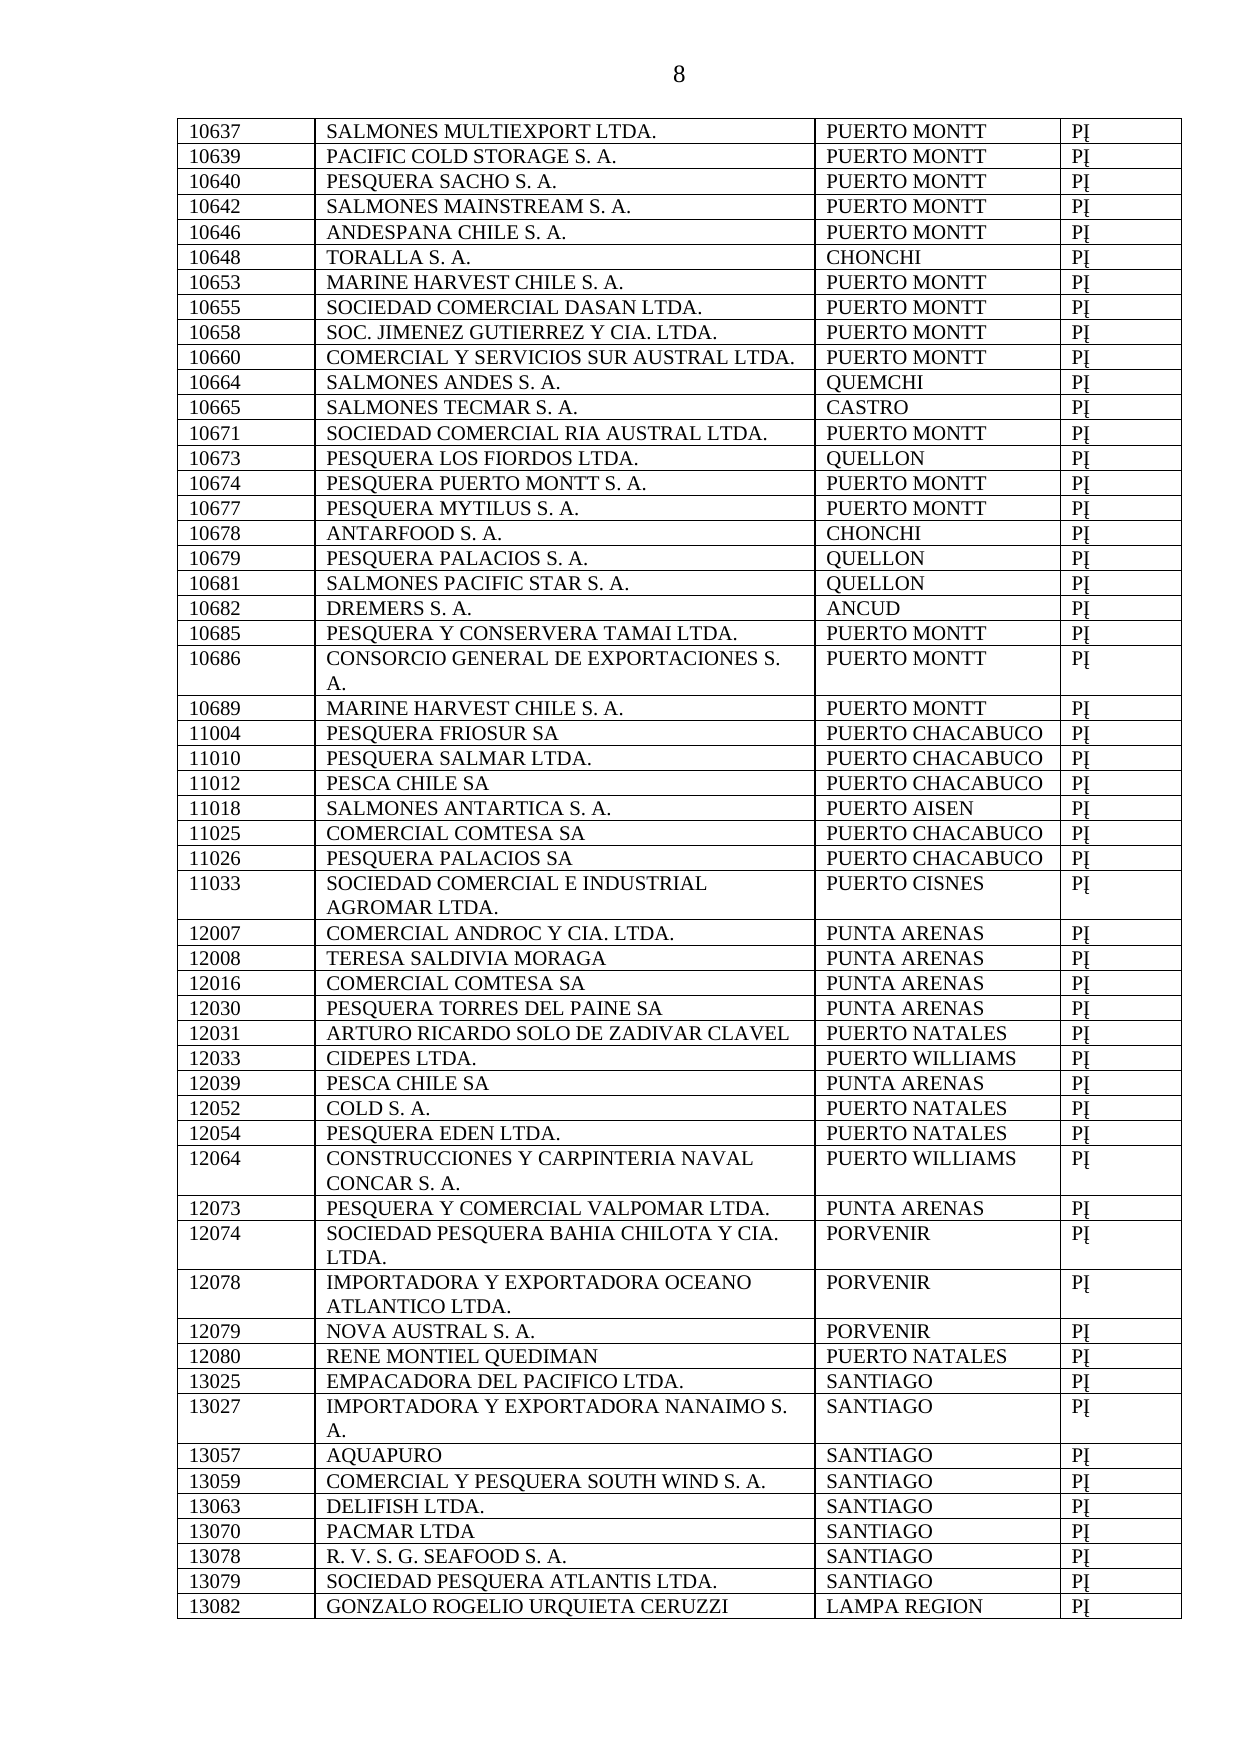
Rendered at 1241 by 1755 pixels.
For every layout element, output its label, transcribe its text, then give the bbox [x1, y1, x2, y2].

table_cell 12079 [178, 1319, 314, 1343]
table_cell PUERTO CISNES [816, 871, 1060, 919]
table_cell 10648 [178, 245, 314, 269]
table_cell 12073 [178, 1196, 314, 1219]
table_cell 11018 [178, 796, 314, 820]
table_cell MARINE HARVEST CHILE S. A. [316, 270, 814, 294]
table_cell 10658 [178, 320, 314, 344]
table_cell PĮ [1061, 1319, 1181, 1343]
table_cell PESQUERA Y CONSERVERA TAMAI LTDA. [316, 621, 814, 645]
table_cell PĮ [1061, 345, 1181, 369]
table_cell TORALLA S. A. [316, 245, 814, 269]
table_cell PĮ [1061, 420, 1181, 444]
table_cell COLD S. A. [316, 1096, 814, 1120]
table_cell 12080 [178, 1344, 314, 1368]
table_cell SOCIEDAD COMERCIAL E INDUSTRIAL AGROMAR LTDA. [316, 871, 814, 919]
table_cell PUERTO CHACABUCO [816, 821, 1060, 845]
table_cell 13057 [178, 1444, 314, 1467]
table_cell PĮ [1061, 546, 1181, 570]
table_cell 13025 [178, 1369, 314, 1393]
table_cell 10664 [178, 370, 314, 394]
table_cell COMERCIAL Y SERVICIOS SUR AUSTRAL LTDA. [316, 345, 814, 369]
table_cell PESQUERA TORRES DEL PAINE SA [316, 996, 814, 1020]
table_cell PUERTO MONTT [816, 270, 1060, 294]
table_cell PUERTO MONTT [816, 119, 1060, 143]
table_cell PUNTA ARENAS [816, 946, 1060, 969]
table_cell PĮ [1061, 1196, 1181, 1219]
table_cell 10646 [178, 220, 314, 244]
table_cell PUERTO MONTT [816, 169, 1060, 193]
table_cell 12007 [178, 920, 314, 944]
table_cell CONSORCIO GENERAL DE EXPORTACIONES S. A. [316, 646, 814, 694]
table_cell 10674 [178, 471, 314, 495]
table_cell QUELLON [816, 546, 1060, 570]
table_cell PUERTO MONTT [816, 320, 1060, 344]
table_cell SOCIEDAD COMERCIAL RIA AUSTRAL LTDA. [316, 420, 814, 444]
table_cell 12039 [178, 1071, 314, 1095]
table_cell PĮ [1061, 1146, 1181, 1194]
table_cell SOCIEDAD PESQUERA BAHIA CHILOTA Y CIA. LTDA. [316, 1221, 814, 1269]
table_cell PUNTA ARENAS [816, 920, 1060, 944]
table_cell 10686 [178, 646, 314, 694]
table_cell PUNTA ARENAS [816, 971, 1060, 995]
table_cell PESQUERA PALACIOS SA [316, 846, 814, 870]
table_cell PĮ [1061, 446, 1181, 469]
table_cell PĮ [1061, 195, 1181, 218]
table_cell LAMPA REGION [816, 1594, 1060, 1618]
table_cell SALMONES ANDES S. A. [316, 370, 814, 394]
table_cell SOC. JIMENEZ GUTIERREZ Y CIA. LTDA. [316, 320, 814, 344]
table_cell 10673 [178, 446, 314, 469]
table_cell PĮ [1061, 821, 1181, 845]
table_cell PĮ [1061, 1569, 1181, 1593]
table_cell PĮ [1061, 1021, 1181, 1045]
table_cell PUERTO CHACABUCO [816, 721, 1060, 745]
table_cell SANTIAGO [816, 1469, 1060, 1493]
table_cell SALMONES MAINSTREAM S. A. [316, 195, 814, 218]
table_cell 11010 [178, 746, 314, 770]
table_cell 10653 [178, 270, 314, 294]
table_cell SANTIAGO [816, 1444, 1060, 1467]
table_cell PUERTO MONTT [816, 345, 1060, 369]
table_cell PĮ [1061, 971, 1181, 995]
table_cell 10639 [178, 144, 314, 168]
table_cell QUELLON [816, 446, 1060, 469]
table_cell PĮ [1061, 1369, 1181, 1393]
table_cell PĮ [1061, 220, 1181, 244]
table_cell 13027 [178, 1394, 314, 1442]
table_cell PESQUERA SALMAR LTDA. [316, 746, 814, 770]
table_cell TERESA SALDIVIA MORAGA [316, 946, 814, 969]
table_cell ARTURO RICARDO SOLO DE ZADIVAR CLAVEL [316, 1021, 814, 1045]
table_cell SALMONES MULTIEXPORT LTDA. [316, 119, 814, 143]
table_cell DREMERS S. A. [316, 596, 814, 620]
table_cell COMERCIAL COMTESA SA [316, 821, 814, 845]
table_cell 13063 [178, 1494, 314, 1518]
table_cell PACIFIC COLD STORAGE S. A. [316, 144, 814, 168]
table_cell 12054 [178, 1121, 314, 1145]
table_cell PUERTO MONTT [816, 420, 1060, 444]
table_cell DELIFISH LTDA. [316, 1494, 814, 1518]
table_cell 13078 [178, 1544, 314, 1568]
table_cell SANTIAGO [816, 1519, 1060, 1543]
table_cell COMERCIAL Y PESQUERA SOUTH WIND S. A. [316, 1469, 814, 1493]
table_cell PĮ [1061, 746, 1181, 770]
table_cell MARINE HARVEST CHILE S. A. [316, 696, 814, 719]
table_cell 13082 [178, 1594, 314, 1618]
table_cell PĮ [1061, 1469, 1181, 1493]
table_cell SALMONES TECMAR S. A. [316, 395, 814, 419]
table_cell PĮ [1061, 270, 1181, 294]
table_cell PUERTO CHACABUCO [816, 746, 1060, 770]
table_cell 10665 [178, 395, 314, 419]
table_cell 10637 [178, 119, 314, 143]
table_cell 10677 [178, 496, 314, 520]
table_cell CHONCHI [816, 245, 1060, 269]
table_cell PESCA CHILE SA [316, 771, 814, 795]
table_cell PESQUERA PUERTO MONTT S. A. [316, 471, 814, 495]
table_cell PESQUERA LOS FIORDOS LTDA. [316, 446, 814, 469]
table_cell 12030 [178, 996, 314, 1020]
table_cell PESQUERA SACHO S. A. [316, 169, 814, 193]
table_cell PĮ [1061, 1096, 1181, 1120]
table_cell PĮ [1061, 846, 1181, 870]
table_cell 12078 [178, 1270, 314, 1318]
table_cell ANCUD [816, 596, 1060, 620]
table_cell R. V. S. G. SEAFOOD S. A. [316, 1544, 814, 1568]
table_cell 10679 [178, 546, 314, 570]
table_cell PUERTO MONTT [816, 295, 1060, 319]
table_cell PUERTO MONTT [816, 696, 1060, 719]
table_cell PĮ [1061, 370, 1181, 394]
table_cell PĮ [1061, 1494, 1181, 1518]
table_cell PESCA CHILE SA [316, 1071, 814, 1095]
table_cell 10660 [178, 345, 314, 369]
table_cell PĮ [1061, 1544, 1181, 1568]
table_cell 11004 [178, 721, 314, 745]
table_cell PĮ [1061, 1444, 1181, 1467]
table_cell PUERTO MONTT [816, 220, 1060, 244]
table_cell SANTIAGO [816, 1369, 1060, 1393]
table_cell EMPACADORA DEL PACIFICO LTDA. [316, 1369, 814, 1393]
table_cell QUEMCHI [816, 370, 1060, 394]
table_cell PUERTO NATALES [816, 1344, 1060, 1368]
table_cell 10642 [178, 195, 314, 218]
table_cell PESQUERA MYTILUS S. A. [316, 496, 814, 520]
table_cell PĮ [1061, 571, 1181, 595]
table_cell RENE MONTIEL QUEDIMAN [316, 1344, 814, 1368]
table_cell PĮ [1061, 1344, 1181, 1368]
table_cell PĮ [1061, 1221, 1181, 1269]
table_cell PUERTO NATALES [816, 1021, 1060, 1045]
table_cell PĮ [1061, 320, 1181, 344]
table_cell PUERTO MONTT [816, 621, 1060, 645]
table_cell PĮ [1061, 796, 1181, 820]
table_cell PORVENIR [816, 1221, 1060, 1269]
table_cell PĮ [1061, 1071, 1181, 1095]
table_cell 13079 [178, 1569, 314, 1593]
table_cell PUERTO NATALES [816, 1096, 1060, 1120]
table_cell IMPORTADORA Y EXPORTADORA OCEANO ATLANTICO LTDA. [316, 1270, 814, 1318]
table_cell 10681 [178, 571, 314, 595]
table_cell SANTIAGO [816, 1544, 1060, 1568]
table_cell PUERTO CHACABUCO [816, 846, 1060, 870]
table_cell PĮ [1061, 1394, 1181, 1442]
table_cell ANTARFOOD S. A. [316, 521, 814, 545]
table_cell PĮ [1061, 471, 1181, 495]
table_cell 12074 [178, 1221, 314, 1269]
table_cell PACMAR LTDA [316, 1519, 814, 1543]
table_cell COMERCIAL COMTESA SA [316, 971, 814, 995]
table_cell SANTIAGO [816, 1394, 1060, 1442]
table_cell PESQUERA PALACIOS S. A. [316, 546, 814, 570]
table_cell PĮ [1061, 946, 1181, 969]
table_cell PUERTO MONTT [816, 496, 1060, 520]
table_cell GONZALO ROGELIO URQUIETA CERUZZI [316, 1594, 814, 1618]
table_cell CASTRO [816, 395, 1060, 419]
table_cell IMPORTADORA Y EXPORTADORA NANAIMO S. A. [316, 1394, 814, 1442]
table_cell PĮ [1061, 721, 1181, 745]
table_cell CIDEPES LTDA. [316, 1046, 814, 1070]
table_cell PĮ [1061, 1594, 1181, 1618]
table_cell PUERTO WILLIAMS [816, 1146, 1060, 1194]
table_cell 12064 [178, 1146, 314, 1194]
table_cell PĮ [1061, 696, 1181, 719]
table_cell PĮ [1061, 169, 1181, 193]
table_cell QUELLON [816, 571, 1060, 595]
table_cell SALMONES PACIFIC STAR S. A. [316, 571, 814, 595]
table_cell PORVENIR [816, 1319, 1060, 1343]
table_cell SOCIEDAD PESQUERA ATLANTIS LTDA. [316, 1569, 814, 1593]
table_cell 10682 [178, 596, 314, 620]
table_cell PUERTO WILLIAMS [816, 1046, 1060, 1070]
table_cell PUNTA ARENAS [816, 1196, 1060, 1219]
table_cell PĮ [1061, 395, 1181, 419]
table_cell PĮ [1061, 119, 1181, 143]
table_cell PĮ [1061, 871, 1181, 919]
table_cell PĮ [1061, 144, 1181, 168]
table_cell 12033 [178, 1046, 314, 1070]
table_cell PUERTO MONTT [816, 471, 1060, 495]
table_cell 10678 [178, 521, 314, 545]
table_cell 12031 [178, 1021, 314, 1045]
table_cell 12008 [178, 946, 314, 969]
table_cell SOCIEDAD COMERCIAL DASAN LTDA. [316, 295, 814, 319]
table_cell PĮ [1061, 596, 1181, 620]
table_cell 10685 [178, 621, 314, 645]
table_cell PUERTO MONTT [816, 195, 1060, 218]
table_cell 11012 [178, 771, 314, 795]
table_cell CONSTRUCCIONES Y CARPINTERIA NAVAL CONCAR S. A. [316, 1146, 814, 1194]
table_cell CHONCHI [816, 521, 1060, 545]
table_cell 11026 [178, 846, 314, 870]
table_cell PĮ [1061, 1121, 1181, 1145]
table_cell 13070 [178, 1519, 314, 1543]
table_cell PĮ [1061, 1519, 1181, 1543]
table_cell 11033 [178, 871, 314, 919]
table_cell PĮ [1061, 646, 1181, 694]
table_cell PUERTO MONTT [816, 646, 1060, 694]
table_cell PĮ [1061, 920, 1181, 944]
table_cell PUERTO NATALES [816, 1121, 1060, 1145]
table_cell AQUAPURO [316, 1444, 814, 1467]
table_cell 12016 [178, 971, 314, 995]
table_cell PĮ [1061, 1046, 1181, 1070]
table_cell SANTIAGO [816, 1569, 1060, 1593]
table_cell PĮ [1061, 1270, 1181, 1318]
table_cell 10655 [178, 295, 314, 319]
table_cell PĮ [1061, 295, 1181, 319]
table_cell PESQUERA FRIOSUR SA [316, 721, 814, 745]
table_cell 10640 [178, 169, 314, 193]
table_cell PUNTA ARENAS [816, 996, 1060, 1020]
table_cell PUERTO MONTT [816, 144, 1060, 168]
table_cell PUERTO AISEN [816, 796, 1060, 820]
table_cell 13059 [178, 1469, 314, 1493]
table_cell PĮ [1061, 996, 1181, 1020]
table_cell PUERTO CHACABUCO [816, 771, 1060, 795]
table_cell SALMONES ANTARTICA S. A. [316, 796, 814, 820]
table_cell 10689 [178, 696, 314, 719]
table_cell PESQUERA Y COMERCIAL VALPOMAR LTDA. [316, 1196, 814, 1219]
table_cell PĮ [1061, 245, 1181, 269]
table_cell 11025 [178, 821, 314, 845]
table_cell PESQUERA EDEN LTDA. [316, 1121, 814, 1145]
table_cell PUNTA ARENAS [816, 1071, 1060, 1095]
table_cell PĮ [1061, 771, 1181, 795]
table_cell PĮ [1061, 496, 1181, 520]
table_cell PORVENIR [816, 1270, 1060, 1318]
table_cell PĮ [1061, 621, 1181, 645]
table_cell 12052 [178, 1096, 314, 1120]
table_cell SANTIAGO [816, 1494, 1060, 1518]
table_cell COMERCIAL ANDROC Y CIA. LTDA. [316, 920, 814, 944]
table_cell NOVA AUSTRAL S. A. [316, 1319, 814, 1343]
table_cell 10671 [178, 420, 314, 444]
table_cell PĮ [1061, 521, 1181, 545]
table_cell ANDESPANA CHILE S. A. [316, 220, 814, 244]
